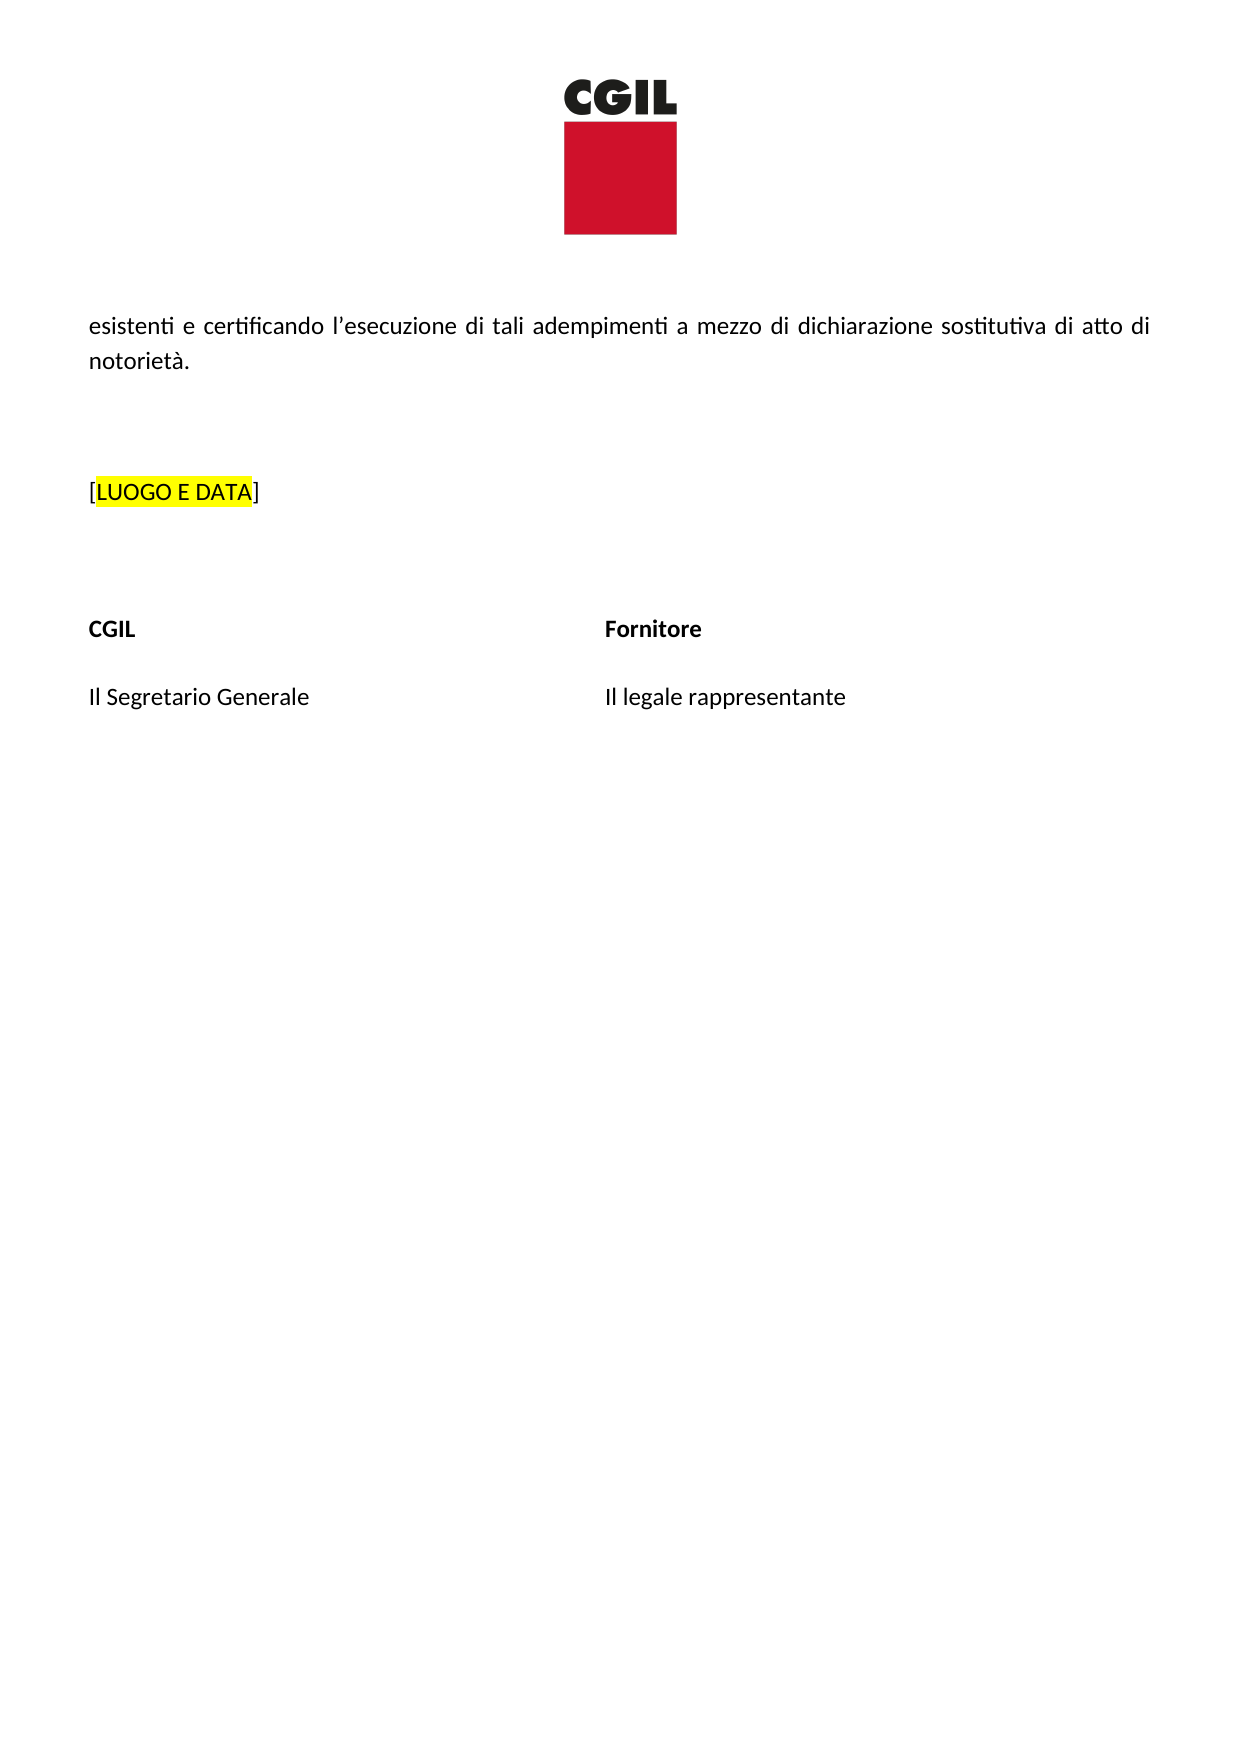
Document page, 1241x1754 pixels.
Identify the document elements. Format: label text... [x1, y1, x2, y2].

text Il Segretario Generale Il legale rappresentante [89, 681, 1152, 712]
list esistenti e certificando l’esecuzione di tali adempimenti a mezzo di dichiarazione sostitutiva di atto di notorietà. [89, 310, 1152, 376]
text [LUOGO E DATA] [89, 476, 1152, 507]
text CGIL Fornitore [89, 613, 1152, 643]
